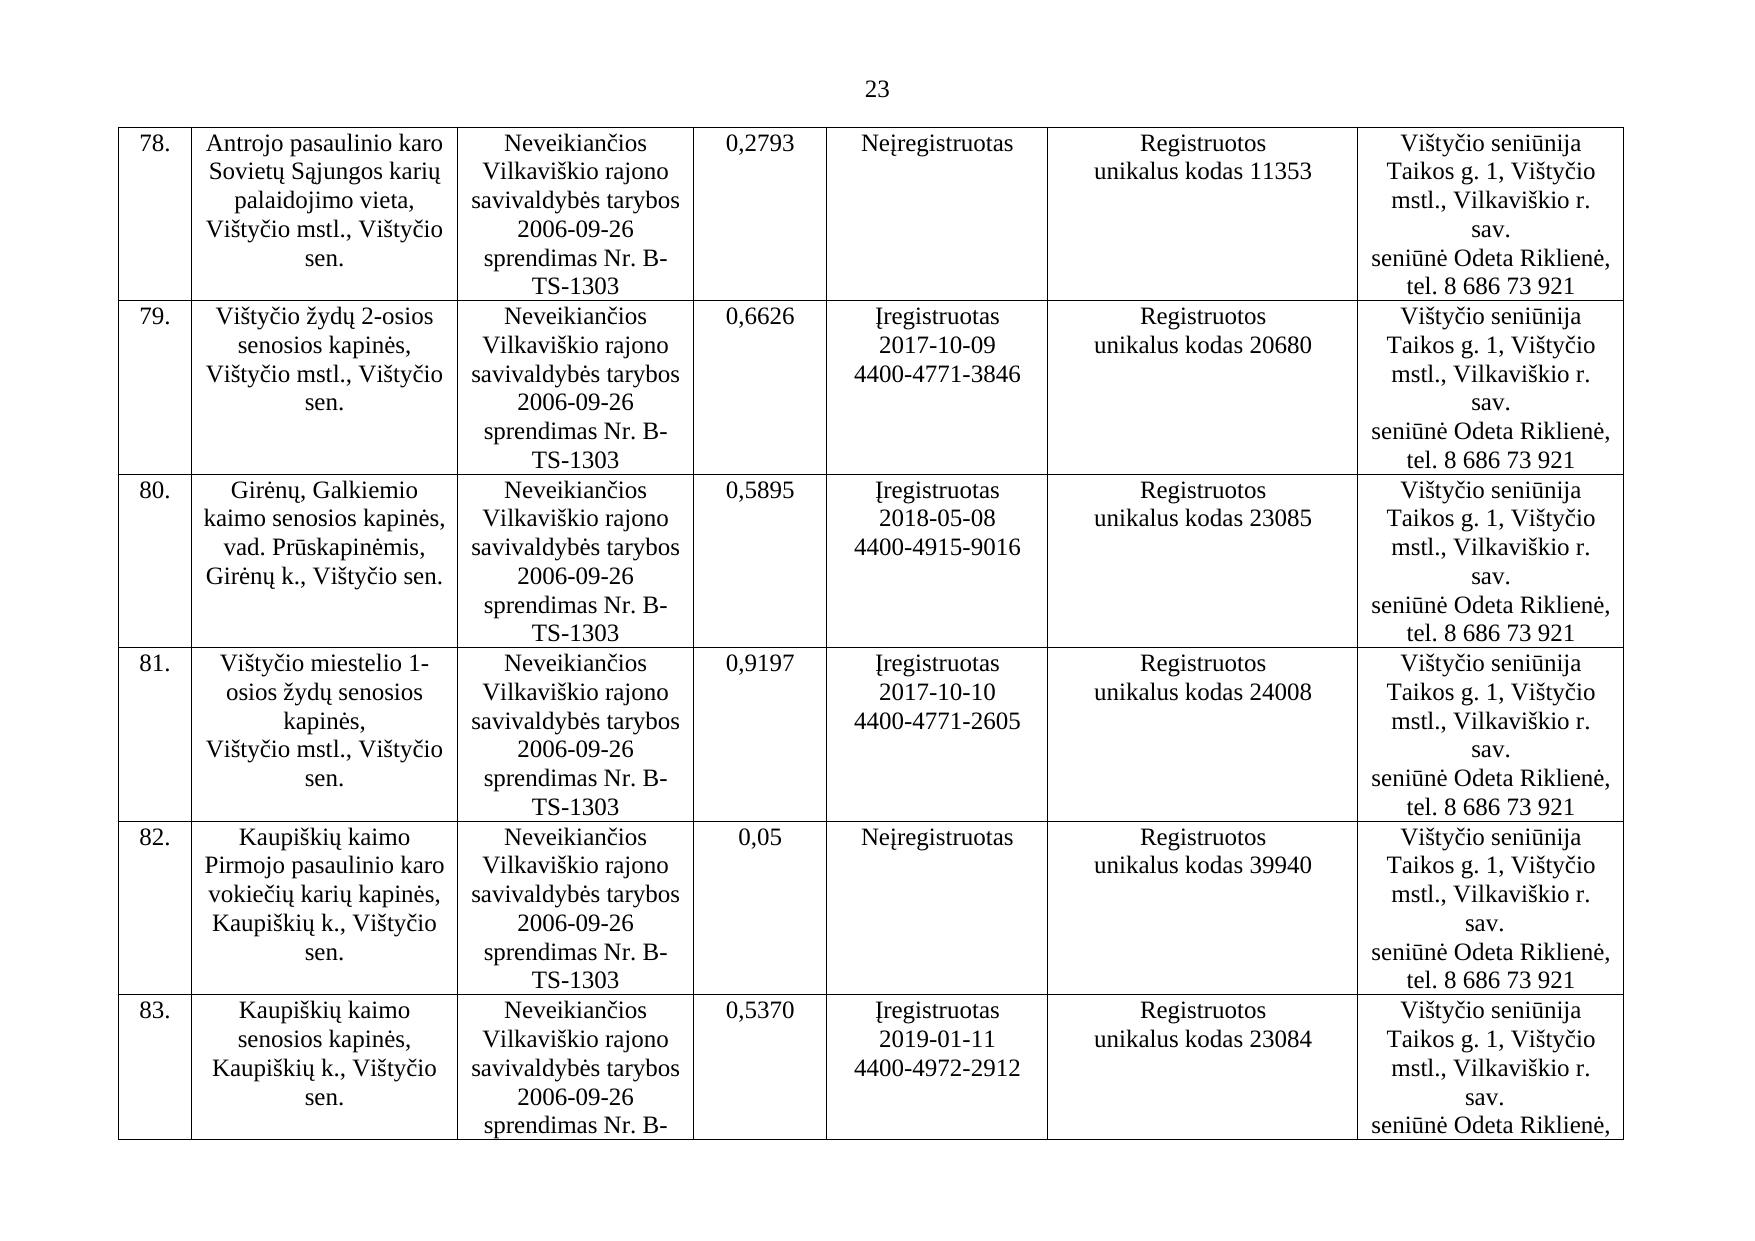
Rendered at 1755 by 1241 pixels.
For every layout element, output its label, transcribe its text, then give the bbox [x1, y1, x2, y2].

table_cell 79. [119, 301, 191, 474]
table_cell Įregistruotas 2017-10-09 4400-4771-3846 [827, 301, 1047, 474]
table_cell Neįregistruotas [827, 822, 1047, 994]
table_cell 0,5370 [694, 995, 826, 1139]
table_cell Vištyčio žydų 2-osios senosios kapinės, Vištyčio mstl., Vištyčio sen. [192, 301, 457, 474]
table_cell 0,6626 [694, 301, 826, 474]
table_cell 83. [119, 995, 191, 1139]
table_cell 0,9197 [694, 648, 826, 821]
table_cell Vištyčio seniūnija Taikos g. 1, Vištyčio mstl., Vilkaviškio r. sav. seniūnė Odeta Riklienė, tel. 8 686 73 921 [1358, 128, 1623, 300]
table_cell Registruotos unikalus kodas 11353 [1048, 128, 1357, 300]
table_cell Neveikiančios Vilkaviškio rajono savivaldybės tarybos 2006-09-26 sprendimas Nr. B- [458, 995, 693, 1139]
table_cell Neveikiančios Vilkaviškio rajono savivaldybės tarybos 2006-09-26 sprendimas Nr. B-TS-1303 [458, 475, 693, 647]
table_cell 0,05 [694, 822, 826, 994]
table_cell Neįregistruotas [827, 128, 1047, 300]
table_cell Neveikiančios Vilkaviškio rajono savivaldybės tarybos 2006-09-26 sprendimas Nr. B-TS-1303 [458, 301, 693, 474]
table_cell Neveikiančios Vilkaviškio rajono savivaldybės tarybos 2006-09-26 sprendimas Nr. B-TS-1303 [458, 648, 693, 821]
table_cell 80. [119, 475, 191, 647]
table_cell 81. [119, 648, 191, 821]
table_cell Vištyčio seniūnija Taikos g. 1, Vištyčio mstl., Vilkaviškio r. sav. seniūnė Odeta Riklienė, tel. 8 686 73 921 [1358, 475, 1623, 647]
table_cell Vištyčio seniūnija Taikos g. 1, Vištyčio mstl., Vilkaviškio r. sav. seniūnė Odeta Riklienė, [1358, 995, 1623, 1139]
table_cell Įregistruotas 2019-01-11 4400-4972-2912 [827, 995, 1047, 1139]
table_cell Įregistruotas 2018-05-08 4400-4915-9016 [827, 475, 1047, 647]
table_cell Neveikiančios Vilkaviškio rajono savivaldybės tarybos 2006-09-26 sprendimas Nr. B-TS-1303 [458, 822, 693, 994]
table_cell 0,5895 [694, 475, 826, 647]
table_cell Vištyčio seniūnija Taikos g. 1, Vištyčio mstl., Vilkaviškio r. sav. seniūnė Odeta Riklienė, tel. 8 686 73 921 [1358, 301, 1623, 474]
table_cell Antrojo pasaulinio karo Sovietų Sąjungos karių palaidojimo vieta, Vištyčio mstl., Vištyčio sen. [192, 128, 457, 300]
table_cell Kaupiškių kaimo Pirmojo pasaulinio karo vokiečių karių kapinės, Kaupiškių k., Vištyčio sen. [192, 822, 457, 994]
table_cell Registruotos unikalus kodas 20680 [1048, 301, 1357, 474]
table_cell 78. [119, 128, 191, 300]
table_cell Registruotos unikalus kodas 24008 [1048, 648, 1357, 821]
table_cell Įregistruotas 2017-10-10 4400-4771-2605 [827, 648, 1047, 821]
table_cell 0,2793 [694, 128, 826, 300]
table_cell Vištyčio miestelio 1-osios žydų senosios kapinės, Vištyčio mstl., Vištyčio sen. [192, 648, 457, 821]
table_cell Registruotos unikalus kodas 23085 [1048, 475, 1357, 647]
table_cell 82. [119, 822, 191, 994]
table_cell Kaupiškių kaimo senosios kapinės, Kaupiškių k., Vištyčio sen. [192, 995, 457, 1139]
table_cell Registruotos unikalus kodas 39940 [1048, 822, 1357, 994]
table_cell Registruotos unikalus kodas 23084 [1048, 995, 1357, 1139]
table_cell Vištyčio seniūnija Taikos g. 1, Vištyčio mstl., Vilkaviškio r. sav. seniūnė Odeta Riklienė, tel. 8 686 73 921 [1358, 822, 1623, 994]
table_cell Vištyčio seniūnija Taikos g. 1, Vištyčio mstl., Vilkaviškio r. sav. seniūnė Odeta Riklienė, tel. 8 686 73 921 [1358, 648, 1623, 821]
table_cell Girėnų, Galkiemio kaimo senosios kapinės, vad. Prūskapinėmis, Girėnų k., Vištyčio sen. [192, 475, 457, 647]
table_cell Neveikiančios Vilkaviškio rajono savivaldybės tarybos 2006-09-26 sprendimas Nr. B-TS-1303 [458, 128, 693, 300]
